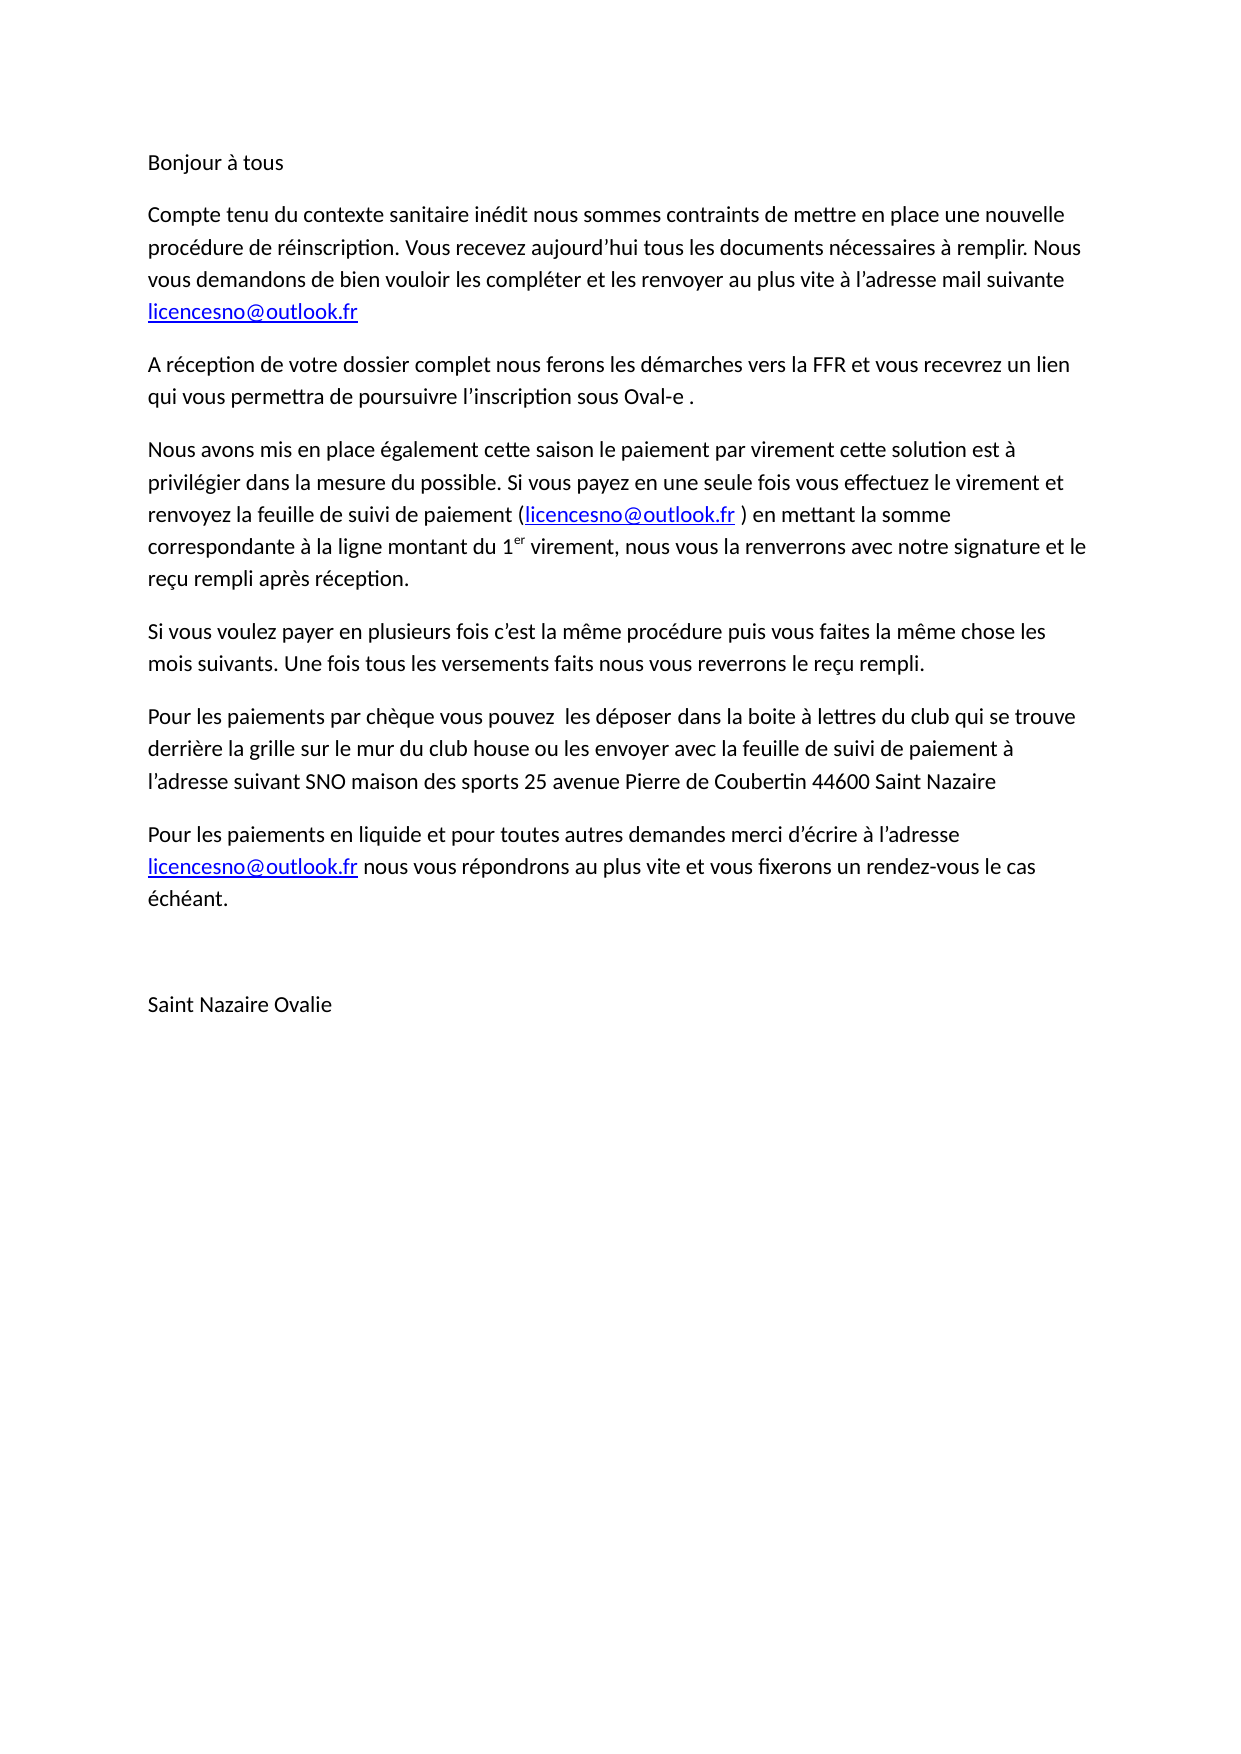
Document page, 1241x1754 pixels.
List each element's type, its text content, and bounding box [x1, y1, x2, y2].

text Pour les paiements par chèque vous pouvez les déposer dans la boite à lettres du club qui se trouve derrière la grille sur le mur du club house ou les envoyer avec la feuille de suivi de paiement à l’adresse suivant SNO maison des sports 25 avenue Pierre de Coubertin 44600 Saint Nazaire [148, 702, 1093, 795]
text Pour les paiements en liquide et pour toutes autres demandes merci d’écrire à l’adresse licencesno@outlook.fr nous vous répondrons au plus vite et vous fixerons un rendez-vous le cas échéant. [148, 820, 1093, 912]
text Bonjour à tous [148, 148, 1093, 176]
text Nous avons mis en place également cette saison le paiement par virement cette solution est à privilégier dans la mesure du possible. Si vous payez en une seule fois vous effectuez le virement et renvoyez la feuille de suivi de paiement (licencesno@outlook.fr ) en mettant la somme correspondante à la ligne montant du 1er virement, nous vous la renverrons avec notre signature et le reçu rempli après réception. [148, 435, 1093, 592]
text Compte tenu du contexte sanitaire inédit nous sommes contraints de mettre en place une nouvelle procédure de réinscription. Vous recevez aujourd’hui tous les documents nécessaires à remplir. Nous vous demandons de bien vouloir les compléter et les renvoyer au plus vite à l’adresse mail suivante licencesno@outlook.fr [148, 201, 1093, 325]
text A réception de votre dossier complet nous ferons les démarches vers la FFR et vous recevrez un lien qui vous permettra de poursuivre l’inscription sous Oval-e . [148, 350, 1093, 410]
text Saint Nazaire Ovalie [148, 990, 1093, 1018]
text Si vous voulez payer en plusieurs fois c’est la même procédure puis vous faites la même chose les mois suivants. Une fois tous les versements faits nous vous reverrons le reçu rempli. [148, 617, 1093, 677]
